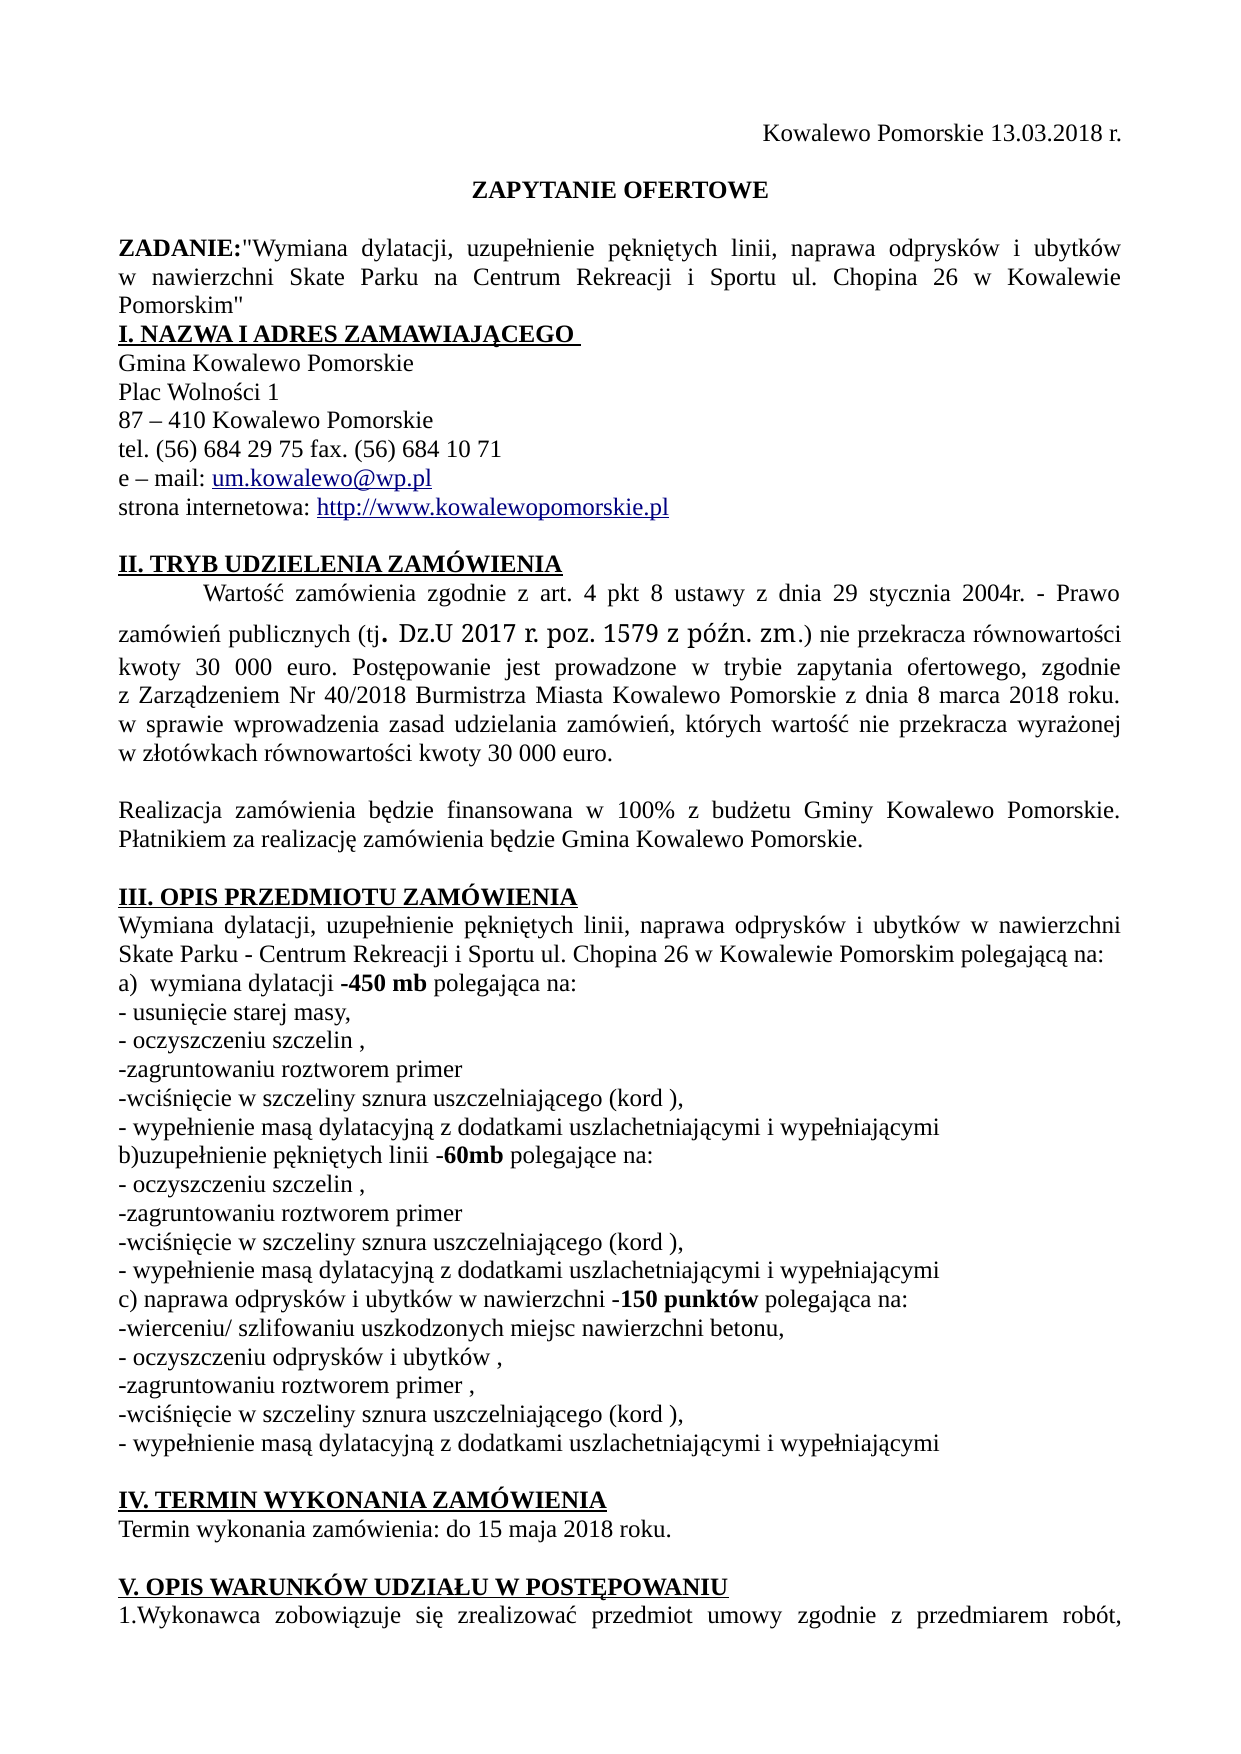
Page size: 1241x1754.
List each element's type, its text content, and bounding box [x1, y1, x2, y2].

text strona internetowa: http://www.kowalewopomorskie.pl [118, 492, 1122, 521]
text 87 – 410 Kowalewo Pomorskie [118, 406, 1122, 434]
text - wypełnienie masą dylatacyjną z dodatkami uszlachetniającymi i wypełniającymi [118, 1428, 1122, 1457]
text II. TRYB UDZIELENIA ZAMÓWIENIA [118, 549, 1122, 578]
text Wartość zamówienia zgodnie z art. 4 pkt 8 ustawy z dnia 29 stycznia 2004r. - Prawo zamówień publicznych (tj. Dz.U 2017 r. poz. 1579 z późn. zm.) nie przekracza równowartości kwoty 30 000 euro. Postępowanie jest prowadzone w trybie zapytania ofertowego, zgodnie z Zarządzeniem Nr 40/2018 Burmistrza Miasta Kowalewo Pomorskie z dnia 8 marca 2018 roku. w sprawie wprowadzenia zasad udzielania zamówień, których wartość nie przekracza wyrażonej w złotówkach równowartości kwoty 30 000 euro. [118, 578, 1122, 767]
text -wciśnięcie w szczeliny sznura uszczelniającego (kord ), [118, 1083, 1122, 1112]
text -wierceniu/ szlifowaniu uszkodzonych miejsc nawierzchni betonu, [118, 1313, 1122, 1342]
text - usunięcie starej masy, [118, 997, 1122, 1025]
text 1.Wykonawca zobowiązuje się zrealizować przedmiot umowy zgodnie z przedmiarem robót, [118, 1600, 1122, 1629]
text c) naprawa odprysków i ubytków w nawierzchni -150 punktów polegająca na: [118, 1284, 1122, 1313]
text IV. TERMIN WYKONANIA ZAMÓWIENIA [118, 1485, 1122, 1514]
text a) wymiana dylatacji -450 mb polegająca na: [118, 968, 1122, 997]
text tel. (56) 684 29 75 fax. (56) 684 10 71 [118, 434, 1122, 463]
text ZADANIE:"Wymiana dylatacji, uzupełnienie pękniętych linii, naprawa odprysków i ubytków w nawierzchni Skate Parku na Centrum Rekreacji i Sportu ul. Chopina 26 w Kowalewie Pomorskim" [118, 233, 1122, 319]
text Wymiana dylatacji, uzupełnienie pękniętych linii, naprawa odprysków i ubytków w nawierzchni Skate Parku - Centrum Rekreacji i Sportu ul. Chopina 26 w Kowalewie Pomorskim polegającą na: [118, 910, 1122, 968]
text -zagruntowaniu roztworem primer [118, 1198, 1122, 1227]
text ZAPYTANIE OFERTOWE [118, 176, 1122, 204]
text Realizacja zamówienia będzie finansowana w 100% z budżetu Gminy Kowalewo Pomorskie. Płatnikiem za realizację zamówienia będzie Gmina Kowalewo Pomorskie. [118, 795, 1122, 853]
text - oczyszczeniu odprysków i ubytków , [118, 1342, 1122, 1370]
text - oczyszczeniu szczelin , [118, 1169, 1122, 1198]
text b)uzupełnienie pękniętych linii -60mb polegające na: [118, 1140, 1122, 1169]
text -zagruntowaniu roztworem primer , [118, 1370, 1122, 1399]
text e – mail: um.kowalewo@wp.pl [118, 463, 1122, 492]
text III. OPIS PRZEDMIOTU ZAMÓWIENIA [118, 882, 1122, 910]
text V. OPIS WARUNKÓW UDZIAŁU W POSTĘPOWANIU [118, 1572, 1122, 1600]
text - oczyszczeniu szczelin , [118, 1025, 1122, 1054]
text -wciśnięcie w szczeliny sznura uszczelniającego (kord ), [118, 1399, 1122, 1428]
text -zagruntowaniu roztworem primer [118, 1054, 1122, 1083]
text Termin wykonania zamówienia: do 15 maja 2018 roku. [118, 1514, 1122, 1543]
text I. NAZWA I ADRES ZAMAWIAJĄCEGO [118, 319, 1122, 348]
text Kowalewo Pomorskie 13.03.2018 r. [118, 118, 1122, 147]
text -wciśnięcie w szczeliny sznura uszczelniającego (kord ), [118, 1227, 1122, 1255]
text - wypełnienie masą dylatacyjną z dodatkami uszlachetniającymi i wypełniającymi [118, 1112, 1122, 1140]
text - wypełnienie masą dylatacyjną z dodatkami uszlachetniającymi i wypełniającymi [118, 1255, 1122, 1284]
text Plac Wolności 1 [118, 377, 1122, 406]
text Gmina Kowalewo Pomorskie [118, 348, 1122, 377]
